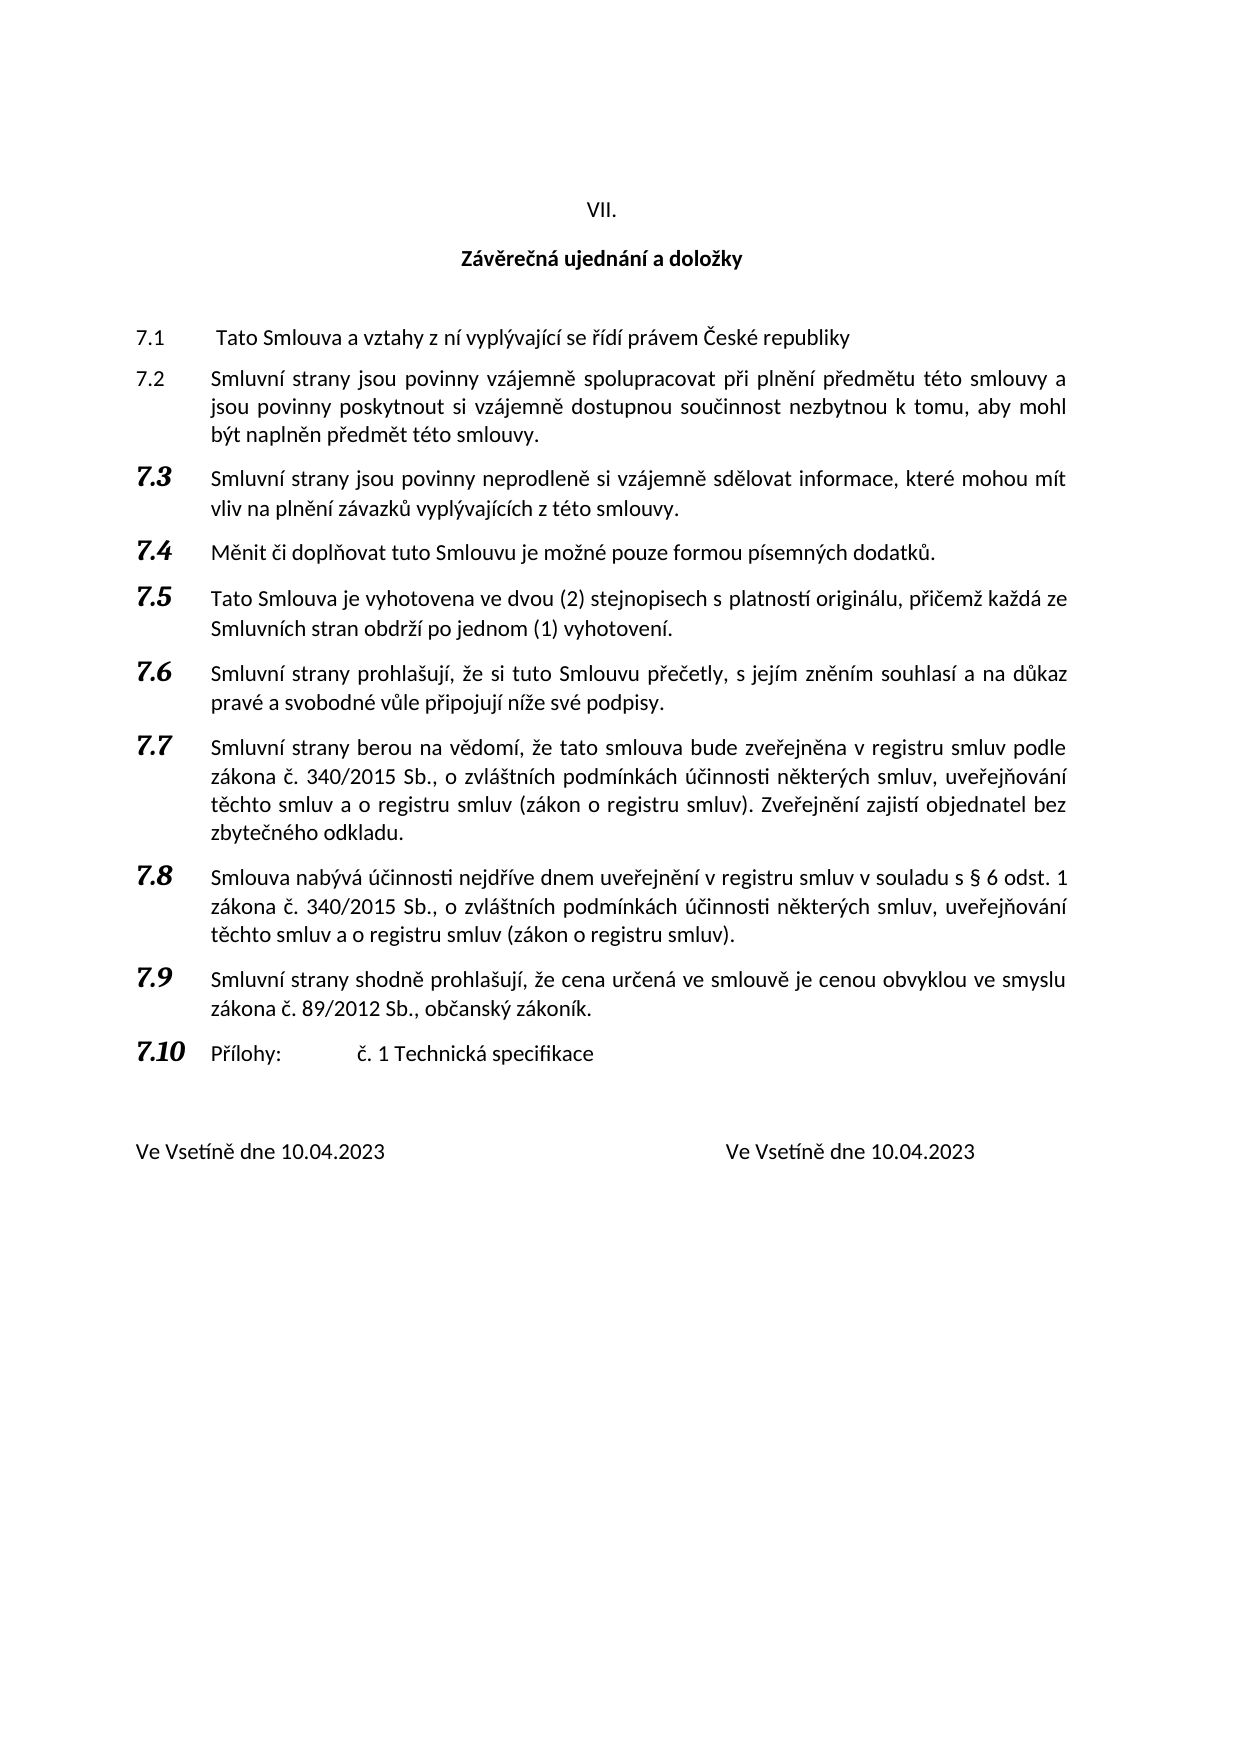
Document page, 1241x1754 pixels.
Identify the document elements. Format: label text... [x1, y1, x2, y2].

list Tato Smlouva a vztahy z ní vyplývající se řídí právem České republiky [136, 323, 1068, 351]
list Smluvní strany prohlašují, že si tuto Smlouvu přečetly, s jejím zněním souhlasí a na důkaz pravé a svobodné vůle připojují níže své podpisy. [136, 655, 1068, 716]
list Smlouva nabývá účinnosti nejdříve dnem uveřejnění v registru smluv v souladu s § 6 odst. 1 zákona č. 340/2015 Sb., o zvláštních podmínkách účinnosti některých smluv, uveřejňování těchto smluv a o registru smluv (zákon o registru smluv). [136, 859, 1068, 948]
subtitle Závěrečná ujednání a doložky [136, 244, 1068, 272]
list Přílohy: č. 1 Technická specifikace [136, 1035, 1068, 1068]
list Smluvní strany jsou povinny neprodleně si vzájemně sdělovat informace, které mohou mít vliv na plnění závazků vyplývajících z této smlouvy. [136, 461, 1068, 522]
list Smluvní strany berou na vědomí, že tato smlouva bude zveřejněna v registru smluv podle zákona č. 340/2015 Sb., o zvláštních podmínkách účinnosti některých smluv, uveřejňování těchto smluv a o registru smluv (zákon o registru smluv). Zveřejnění zajistí objednatel bez zbytečného odkladu. [136, 729, 1068, 846]
subtitle VII. [136, 196, 1068, 224]
list Smluvní strany shodně prohlašují, že cena určená ve smlouvě je cenou obvyklou ve smyslu zákona č. 89/2012 Sb., občanský zákoník. [136, 961, 1068, 1022]
text Ve Vsetíně dne 10.04.2023 Ve Vsetíně dne 10.04.2023 [136, 1137, 1068, 1165]
list Tato Smlouva je vyhotovena ve dvou (2) stejnopisech s platností originálu, přičemž každá ze Smluvních stran obdrží po jednom (1) vyhotovení. [136, 581, 1068, 642]
list Smluvní strany jsou povinny vzájemně spolupracovat při plnění předmětu této smlouvy a jsou povinny poskytnout si vzájemně dostupnou součinnost nezbytnou k tomu, aby mohl být naplněn předmět této smlouvy. [136, 364, 1068, 448]
list Měnit či doplňovat tuto Smlouvu je možné pouze formou písemných dodatků. [136, 534, 1068, 568]
